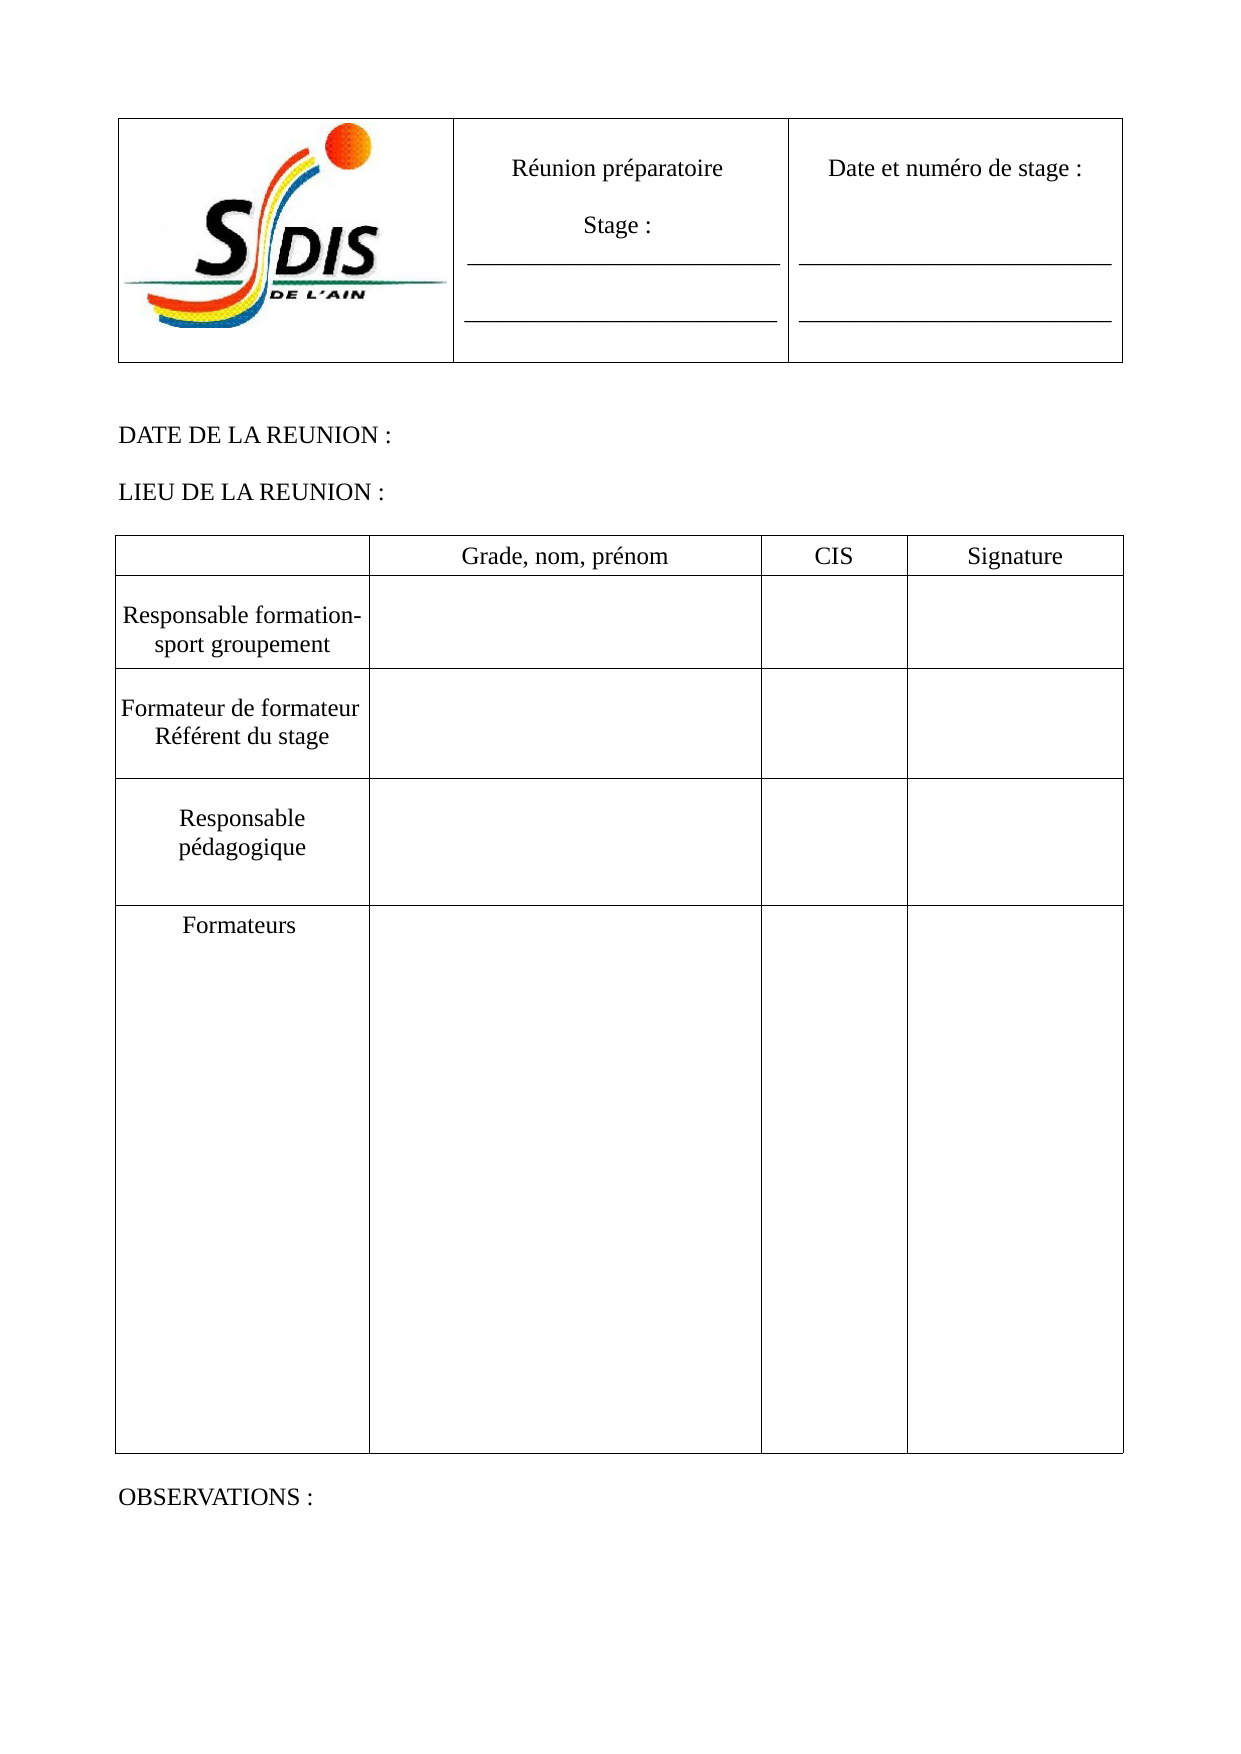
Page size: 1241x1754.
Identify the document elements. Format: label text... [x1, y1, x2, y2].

table_header Signature [908, 536, 1123, 575]
table_cell [762, 669, 907, 778]
table_cell [370, 906, 761, 1453]
table_cell [908, 576, 1123, 668]
table_cell [762, 779, 907, 904]
table_header CIS [762, 536, 907, 575]
table_cell [370, 669, 761, 778]
table_cell [762, 906, 907, 1453]
table_header Grade, nom, prénom [370, 536, 761, 575]
table_cell Responsable formation-sport groupement [116, 576, 369, 668]
table_cell [762, 576, 907, 668]
table_cell [370, 576, 761, 668]
table_cell Formateurs [116, 906, 369, 1453]
text DATE DE LA REUNION : [118, 420, 1122, 449]
table_header Date et numéro de stage : _________________________ _________________________ [789, 119, 1122, 362]
table_cell Responsable pédagogique [116, 779, 369, 904]
table_header [116, 536, 369, 575]
text LIEU DE LA REUNION : [118, 477, 1122, 506]
text OBSERVATIONS : [118, 1482, 1122, 1511]
table_header [119, 119, 453, 362]
table_cell [908, 669, 1123, 778]
table_cell [370, 779, 761, 904]
table_cell [908, 779, 1123, 904]
table_cell Formateur de formateur Référent du stage [116, 669, 369, 778]
table_cell [908, 906, 1123, 1453]
table_header Réunion préparatoire Stage : _________________________ _________________________ [454, 119, 788, 362]
